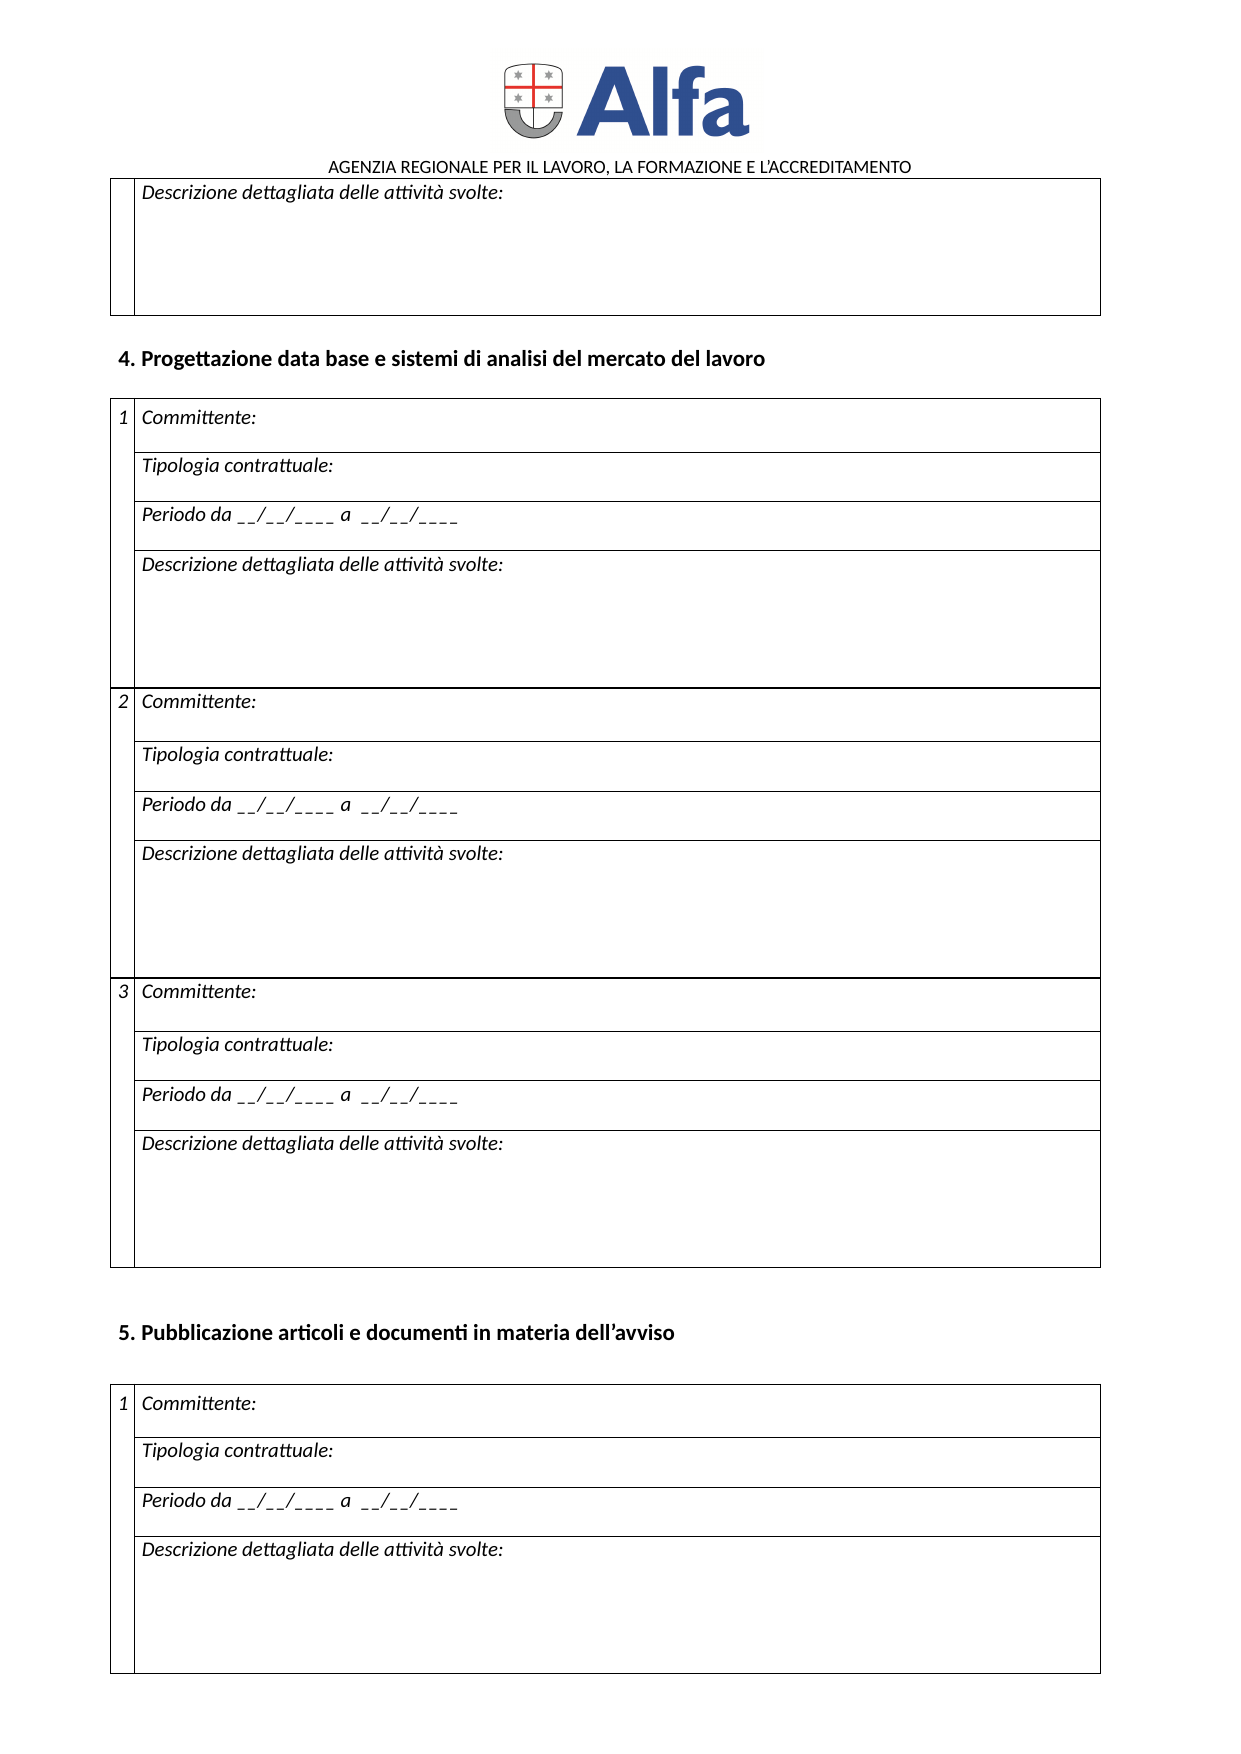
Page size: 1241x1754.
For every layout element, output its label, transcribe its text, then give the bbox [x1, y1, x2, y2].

table_header 1 [111, 399, 134, 687]
table_cell Descrizione dettagliata delle attività svolte: [135, 1537, 1100, 1673]
text 4. Progettazione data base e sistemi di analisi del mercato del lavoro [118, 344, 1122, 372]
table_cell Descrizione dettagliata delle attività svolte: [135, 179, 1100, 315]
table_header 2 [111, 689, 134, 977]
table_header 1 [111, 1385, 134, 1673]
table_cell Periodo da __/__/____ a __/__/____ [135, 792, 1100, 840]
table_cell Periodo da __/__/____ a __/__/____ [135, 1488, 1100, 1536]
table_header Committente: [135, 399, 1100, 451]
table_header 3 [111, 979, 134, 1267]
table_cell Tipologia contrattuale: [135, 1438, 1100, 1487]
table_header Committente: [135, 1385, 1100, 1437]
table_cell Periodo da __/__/____ a __/__/____ [135, 502, 1100, 550]
table_header Committente: [135, 979, 1100, 1031]
text 5. Pubblicazione articoli e documenti in materia dell’avviso [118, 1318, 1122, 1346]
table_header [111, 179, 134, 315]
table_cell Descrizione dettagliata delle attività svolte: [135, 551, 1100, 687]
table_cell Tipologia contrattuale: [135, 742, 1100, 791]
table_cell Descrizione dettagliata delle attività svolte: [135, 841, 1100, 977]
table_header Committente: [135, 689, 1100, 741]
table_cell Descrizione dettagliata delle attività svolte: [135, 1131, 1100, 1267]
table_cell Tipologia contrattuale: [135, 1032, 1100, 1080]
table_cell Periodo da __/__/____ a __/__/____ [135, 1081, 1100, 1130]
table_cell Tipologia contrattuale: [135, 453, 1100, 501]
